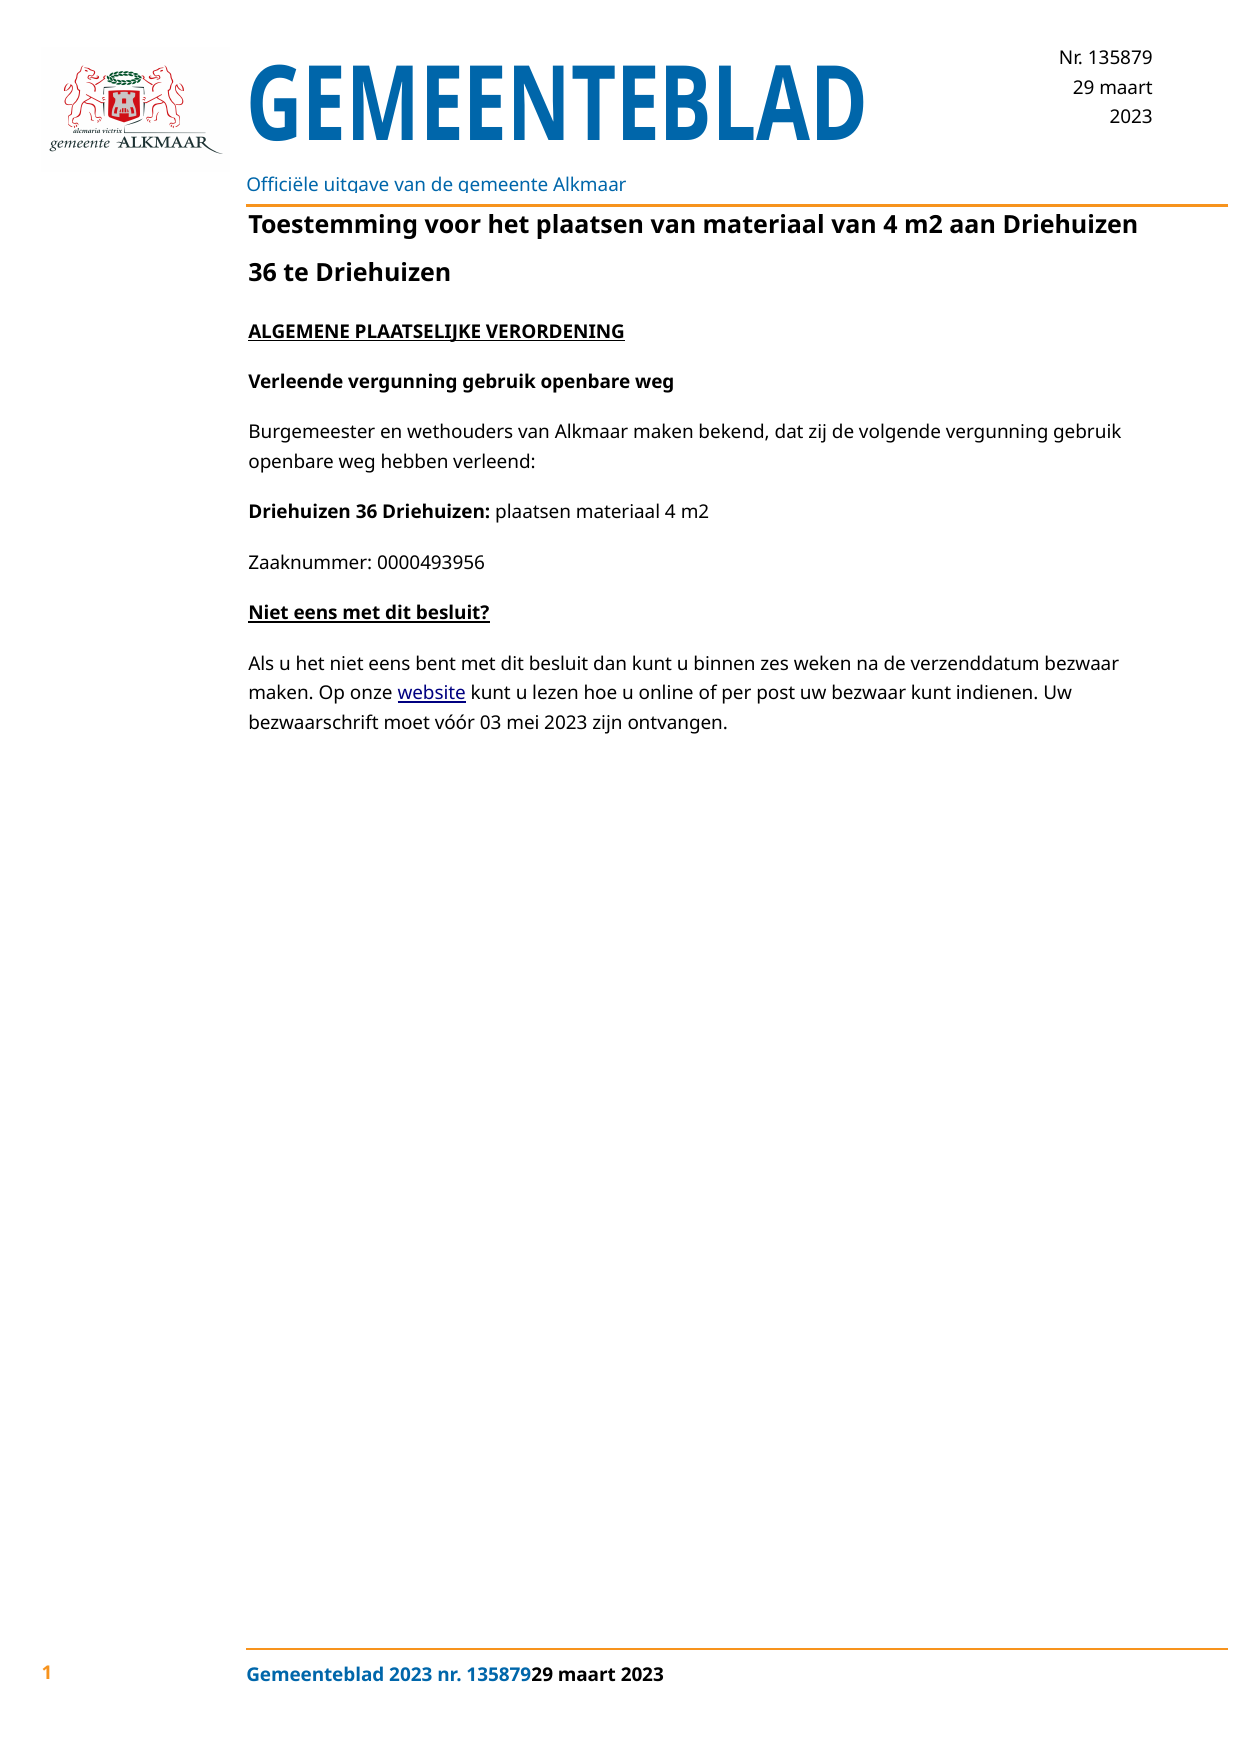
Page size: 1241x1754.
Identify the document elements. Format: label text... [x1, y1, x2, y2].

picture [41, 47, 231, 172]
text Zaaknummer: 0000493956 [248, 549, 1152, 575]
text Niet eens met dit besluit? [248, 599, 1152, 625]
text Als u het niet eens bent met dit besluit dan kunt u binnen zes weken na de verzenddatum bezwaar maken. Op onze website kunt u lezen hoe u online of per post uw bezwaar kunt indienen. Uw bezwaarschrift moet vóór 03 mei 2023 zijn ontvangen. [248, 650, 1152, 735]
text ALGEMENE PLAATSELIJKE VERORDENING [248, 318, 1152, 344]
text Burgemeester en wethouders van Alkmaar maken bekend, dat zij de volgende vergunning gebruik openbare weg hebben verleend: [248, 419, 1152, 474]
text Toestemming voor het plaatsen van materiaal van 4 m2 aan Driehuizen 36 te Driehuizen [248, 207, 1152, 288]
text Driehuizen 36 Driehuizen: plaatsen materiaal 4 m2 [248, 499, 1152, 524]
text Verleende vergunning gebruik openbare weg [248, 368, 1152, 394]
